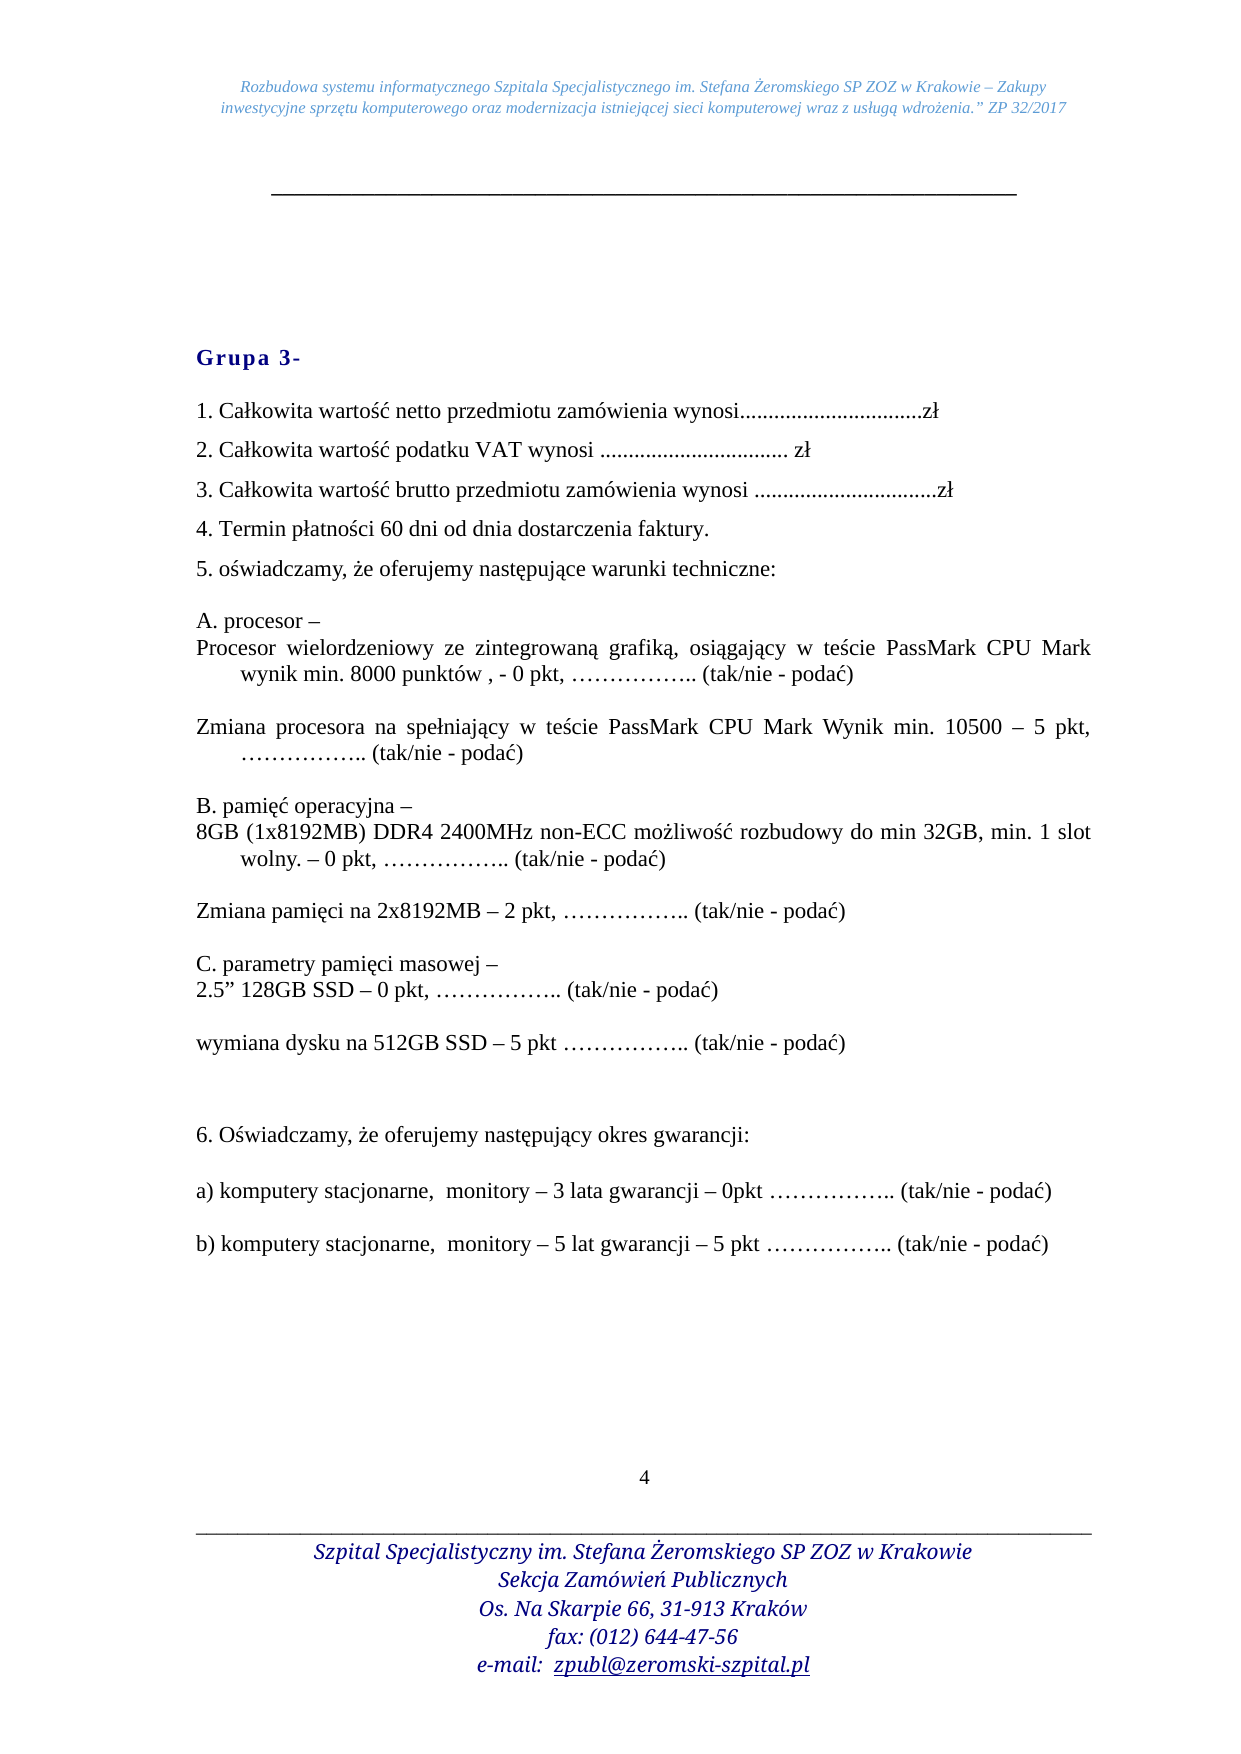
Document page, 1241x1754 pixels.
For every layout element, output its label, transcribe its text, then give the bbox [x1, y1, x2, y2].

text 8GB (1x8192MB) DDR4 2400MHz non-ECC możliwość rozbudowy do min 32GB, min. 1 slot wolny. – 0 pkt, …………….. (tak/nie - podać) [196, 818, 1093, 871]
text 1. Całkowita wartość netto przedmiotu zamówienia wynosi................................zł [196, 397, 1093, 423]
text Zmiana procesora na spełniający w teście PassMark CPU Mark Wynik min. 10500 – 5 pkt, …………….. (tak/nie - podać) [196, 713, 1093, 766]
text Procesor wielordzeniowy ze zintegrowaną grafiką, osiągający w teście PassMark CPU Mark wynik min. 8000 punktów , - 0 pkt, …………….. (tak/nie - podać) [196, 634, 1093, 686]
text 4. Termin płatności 60 dni od dnia dostarczenia faktury. [196, 515, 1093, 542]
text 3. Całkowita wartość brutto przedmiotu zamówienia wynosi ................................zł [196, 476, 1093, 502]
text b) komputery stacjonarne, monitory – 5 lat gwarancji – 5 pkt …………….. (tak/nie - podać) [196, 1230, 1093, 1256]
text 5. oświadczamy, że oferujemy następujące warunki techniczne: [196, 555, 1093, 581]
text Zmiana pamięci na 2x8192MB – 2 pkt, …………….. (tak/nie - podać) [196, 897, 1093, 924]
text C. parametry pamięci masowej – [196, 950, 1093, 976]
text 2.5” 128GB SSD – 0 pkt, …………….. (tak/nie - podać) [196, 976, 1093, 1003]
text a) komputery stacjonarne, monitory – 3 lata gwarancji – 0pkt …………….. (tak/nie - podać) [196, 1177, 1093, 1203]
text Grupa 3- [196, 344, 1093, 370]
text 2. Całkowita wartość podatku VAT wynosi ................................. zł [196, 436, 1093, 463]
text wymiana dysku na 512GB SSD – 5 pkt …………….. (tak/nie - podać) [196, 1029, 1093, 1055]
text A. procesor – [196, 607, 1093, 634]
text B. pamięć operacyjna – [196, 792, 1093, 818]
text 6. Oświadczamy, że oferujemy następujący okres gwarancji: [196, 1121, 1093, 1148]
